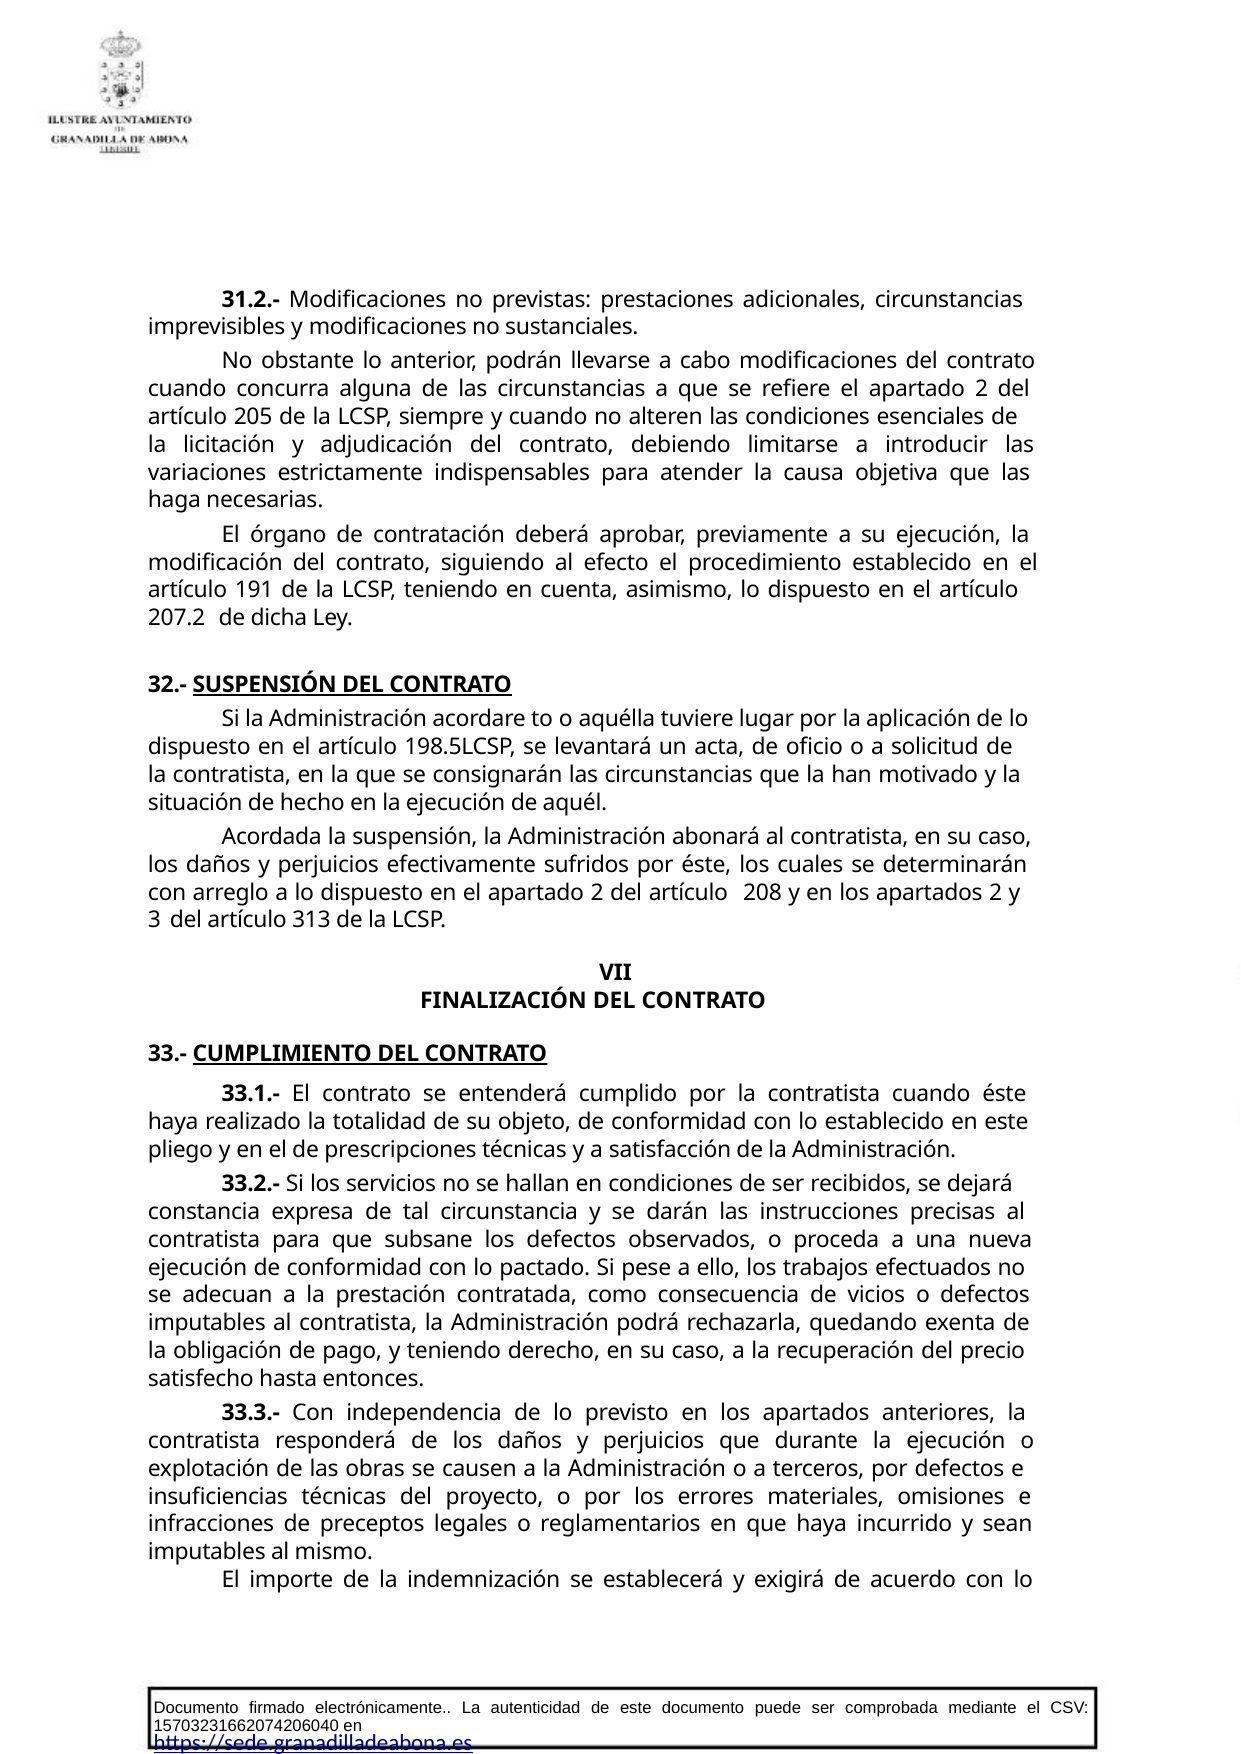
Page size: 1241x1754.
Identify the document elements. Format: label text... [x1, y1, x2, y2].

text 207.2 de dicha Ley. [148, 604, 402, 631]
text pliego y en el de prescripciones técnicas y a satisfacción de la Administración. [148, 1135, 1118, 1163]
text haga necesarias. [148, 486, 1118, 513]
text la contratista, en la que se consignarán las circunstancias que la han motivado y la [148, 760, 1118, 788]
text variaciones estrictamente indispensables para atender la causa objetiva que las [148, 458, 1118, 486]
text artículo 191 de la LCSP, teniendo en cuenta, asimismo, lo dispuesto en el artículo [148, 576, 1118, 603]
text infracciones de preceptos legales o reglamentarios en que haya incurrido y sean [148, 1510, 1118, 1537]
text El importe de la indemnización se establecerá y exigirá de acuerdo con lo [221, 1566, 1118, 1593]
text con arreglo a lo dispuesto en el apartado 2 del artículo 208 y en los apartados 2 y [148, 878, 1118, 906]
text No obstante lo anterior, podrán llevarse a cabo modificaciones del contrato [221, 347, 1118, 374]
text 33.2.- Si los servicios no se hallan en condiciones de ser recibidos, se dejará [221, 1169, 1118, 1197]
text situación de hecho en la ejecución de aquél. [148, 788, 1118, 816]
text 33.3.- Con independencia de lo previsto en los apartados anteriores, la [221, 1398, 1118, 1426]
text 33.1.- El contrato se entenderá cumplido por la contratista cuando éste [221, 1079, 1118, 1107]
text cuando concurra alguna de las circunstancias a que se refiere el apartado 2 del [148, 374, 1118, 402]
text la licitación y adjudicación del contrato, debiendo limitarse a introducir las [148, 430, 1118, 458]
text explotación de las obras se causen a la Administración o a terceros, por defectos e [148, 1454, 1118, 1482]
text artículo 205 de la LCSP, siempre y cuando no alteren las condiciones esenciales de [148, 402, 1118, 430]
text Documento firmado electrónicamente.. La autenticidad de este documento puede ser comprobada mediante el CSV: [153, 1699, 1113, 1718]
text dispuesto en el artículo 198.5LCSP, se levantará un acta, de oficio o a solicitud de [148, 732, 1118, 760]
text se adecuan a la prestación contratada, como consecuencia de vicios o defectos [148, 1281, 1118, 1308]
text Acordada la suspensión, la Administración abonará al contratista, en su caso, [221, 822, 1118, 850]
text satisfecho hasta entonces. [148, 1364, 1118, 1392]
text 31.2.- Modificaciones no previstas: prestaciones adicionales, circunstancias [221, 285, 1118, 313]
text la obligación de pago, y teniendo derecho, en su caso, a la recuperación del precio [148, 1336, 1118, 1364]
text FINALIZACIÓN DEL CONTRATO [420, 986, 845, 1014]
text constancia expresa de tal circunstancia y se darán las instrucciones precisas al [148, 1197, 1118, 1225]
text 32.- SUSPENSIÓN DEL CONTRATO [148, 670, 601, 698]
text modificación del contrato, siguiendo al efecto el procedimiento establecido en el [148, 548, 1118, 576]
text ejecución de conformidad con lo pactado. Si pese a ello, los trabajos efectuados no [148, 1253, 1118, 1281]
text contratista responderá de los daños y perjuicios que durante la ejecución o [148, 1426, 1118, 1454]
text 3 [148, 906, 169, 933]
text imputables al mismo. [148, 1537, 1118, 1565]
text haya realizado la totalidad de su objeto, de conformidad con lo establecido en este [148, 1107, 1118, 1135]
text 33.- CUMPLIMIENTO DEL CONTRATO [148, 1039, 635, 1067]
text los daños y perjuicios efectivamente sufridos por éste, los cuales se determinarán [148, 850, 1118, 878]
text del artículo 313 de la LCSP. [169, 906, 504, 933]
text contratista para que subsane los defectos observados, o proceda a una nueva [148, 1225, 1118, 1253]
text insuficiencias técnicas del proyecto, o por los errores materiales, omisiones e [148, 1482, 1118, 1510]
text imputables al contratista, la Administración podrá rechazarla, quedando exenta de [148, 1308, 1118, 1336]
text 15703231662074206040 en https://sede.granadilladeabona.es [153, 1717, 642, 1754]
text VII [599, 958, 648, 986]
text imprevisibles y modificaciones no sustanciales. [148, 313, 700, 340]
text Si la Administración acordare to o aquélla tuviere lugar por la aplicación de lo [221, 704, 1118, 732]
text El órgano de contratación deberá aprobar, previamente a su ejecución, la [221, 520, 1118, 548]
